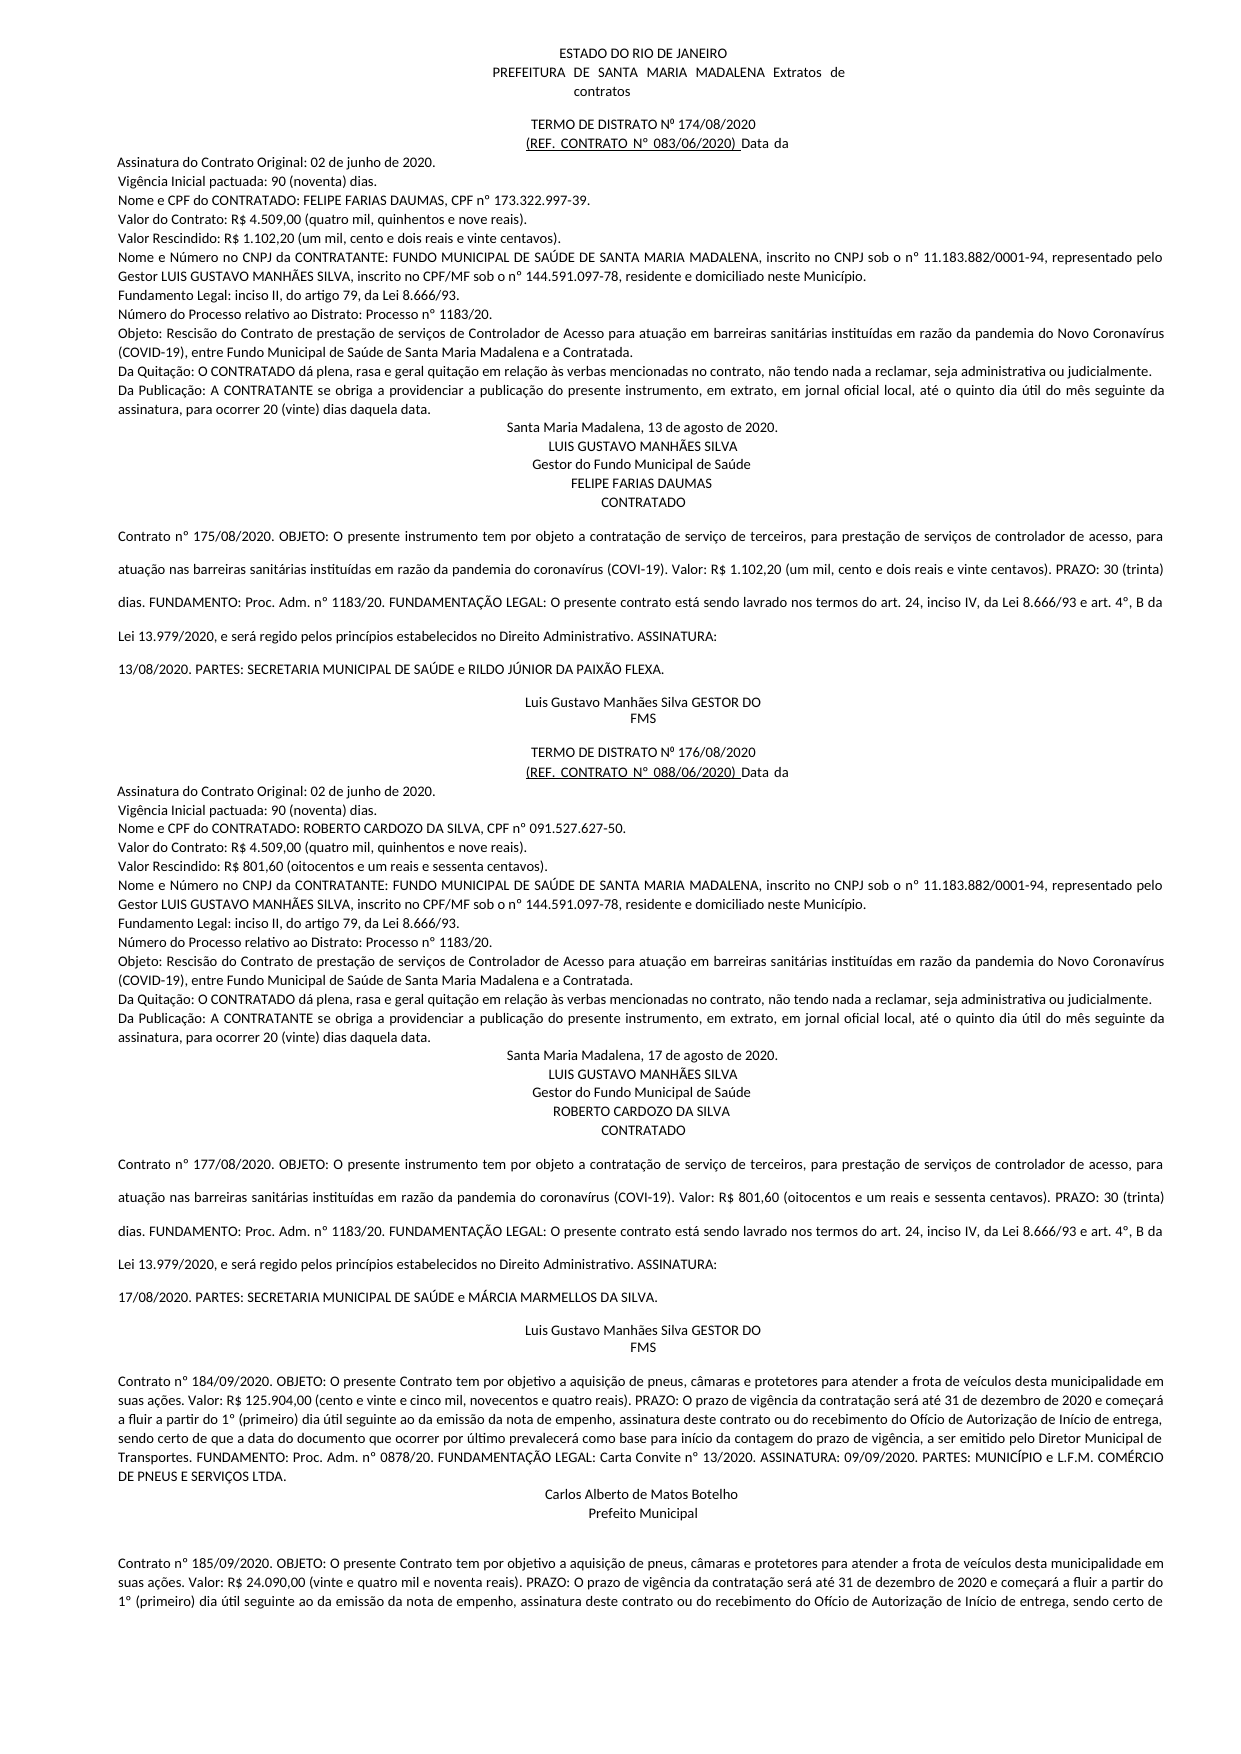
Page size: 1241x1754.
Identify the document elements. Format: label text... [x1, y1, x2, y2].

text Fundamento Legal: inciso II, do artigo 79, da Lei 8.666/93. [118, 286, 1166, 304]
text 17/08/2020. PARTES: SECRETARIA MUNICIPAL DE SAÚDE e MÁRCIA MARMELLOS DA SILVA. [118, 1289, 1166, 1307]
text LUIS GUSTAVO MANHÃES SILVA [521, 438, 765, 454]
text Valor do Contrato: R$ 4.509,00 (quatro mil, quinhentos e nove reais). [118, 839, 1166, 856]
text Contrato nº 175/08/2020. OBJETO: O presente instrumento tem por objeto a contratação de serviço de terceiros, para prestação de serviços de controlador de acesso, para atuação nas barreiras sanitárias instituídas em razão da pandemia do coronavírus (COVI-19). Valor: R$ 1.102,20 (um mil, cento e dois reais e vinte centavos). PRAZO: 30 (trinta) dias. FUNDAMENTO: Proc. Adm. nº 1183/20. FUNDAMENTAÇÃO LEGAL: O presente contrato está sendo lavrado nos termos do art. 24, inciso IV, da Lei 8.666/93 e art. 4º, B da Lei 13.979/2020, e será regido pelos princípios estabelecidos no Direito Administrativo. ASSINATURA: [118, 527, 1166, 645]
text Da Publicação: A CONTRATANTE se obriga a providenciar a publicação do presente instrumento, em extrato, em jornal oficial local, até o quinto dia útil do mês seguinte da assinatura, para ocorrer 20 (vinte) dias daquela data. [118, 381, 1166, 418]
text Nome e Número no CNPJ da CONTRATANTE: FUNDO MUNICIPAL DE SAÚDE DE SANTA MARIA MADALENA, inscrito no CNPJ sob o nº 11.183.882/0001-94, representado pelo Gestor LUIS GUSTAVO MANHÃES SILVA, inscrito no CPF/MF sob o nº 144.591.097-78, residente e domiciliado neste Município. [118, 248, 1166, 285]
text Fundamento Legal: inciso II, do artigo 79, da Lei 8.666/93. [118, 914, 1166, 932]
text Contrato nº 184/09/2020. OBJETO: O presente Contrato tem por objetivo a aquisição de pneus, câmaras e protetores para atender a frota de veículos desta municipalidade em suas ações. Valor: R$ 125.904,00 (cento e vinte e cinco mil, novecentos e quatro reais). PRAZO: O prazo de vigência da contratação será até 31 de dezembro de 2020 e começará a fluir a partir do 1º (primeiro) dia útil seguinte ao da emissão da nota de empenho, assinatura deste contrato ou do recebimento do Ofício de Autorização de Início de entrega, sendo certo de que a data do documento que ocorrer por último prevalecerá como base para início da contagem do prazo de vigência, a ser emitido pelo Diretor Municipal de Transportes. FUNDAMENTO: Proc. Adm. nº 0878/20. FUNDAMENTAÇÃO LEGAL: Carta Convite nº 13/2020. ASSINATURA: 09/09/2020. PARTES: MUNICÍPIO e L.F.M. COMÉRCIO DE PNEUS E SERVIÇOS LTDA. [118, 1372, 1166, 1485]
text Valor Rescindido: R$ 1.102,20 (um mil, cento e dois reais e vinte centavos). [118, 229, 1166, 247]
text Contrato nº 185/09/2020. OBJETO: O presente Contrato tem por objetivo a aquisição de pneus, câmaras e protetores para atender a frota de veículos desta municipalidade em suas ações. Valor: R$ 24.090,00 (vinte e quatro mil e noventa reais). PRAZO: O prazo de vigência da contratação será até 31 de dezembro de 2020 e começará a fluir a partir do 1º (primeiro) dia útil seguinte ao da emissão da nota de empenho, assinatura deste contrato ou do recebimento do Ofício de Autorização de Início de entrega, sendo certo de [118, 1554, 1166, 1610]
text CONTRATADO [521, 494, 766, 510]
text Vigência Inicial pactuada: 90 (noventa) dias. [118, 801, 1166, 818]
text Luis Gustavo Manhães Silva GESTOR DO FMS [521, 1322, 765, 1356]
text FELIPE FARIAS DAUMAS [521, 475, 765, 492]
text TERMO DE DISTRATO N0 174/08/2020 [521, 116, 765, 133]
text PREFEITURA DE SANTA MARIA MADALENA Extratos de contratos [492, 63, 846, 100]
text ROBERTO CARDOZO DA SILVA [521, 1103, 765, 1120]
text 13/08/2020. PARTES: SECRETARIA MUNICIPAL DE SAÚDE e RILDO JÚNIOR DA PAIXÃO FLEXA. [118, 661, 1166, 678]
text Valor do Contrato: R$ 4.509,00 (quatro mil, quinhentos e nove reais). [118, 211, 1166, 228]
text Valor Rescindido: R$ 801,60 (oitocentos e um reais e sessenta centavos). [118, 858, 1166, 875]
text Da Quitação: O CONTRATADO dá plena, rasa e geral quitação em relação às verbas mencionadas no contrato, não tendo nada a reclamar, seja administrativa ou judicialmente. [118, 990, 1166, 1008]
text ESTADO DO RIO DE JANEIRO [521, 45, 765, 62]
text Da Quitação: O CONTRATADO dá plena, rasa e geral quitação em relação às verbas mencionadas no contrato, não tendo nada a reclamar, seja administrativa ou judicialmente. [118, 362, 1166, 380]
text Santa Maria Madalena, 17 de agosto de 2020. [118, 1047, 1166, 1064]
text Nome e CPF do CONTRATADO: FELIPE FARIAS DAUMAS, CPF nº 173.322.997-39. [118, 192, 1166, 209]
text (REF. CONTRATO Nº 088/06/2020) Data da Assinatura do Contrato Original: 02 de junho de 2020. [117, 763, 788, 799]
text Gestor do Fundo Municipal de Saúde [521, 456, 765, 473]
text Objeto: Rescisão do Contrato de prestação de serviços de Controlador de Acesso para atuação em barreiras sanitárias instituídas em razão da pandemia do Novo Coronavírus (COVID-19), entre Fundo Municipal de Saúde de Santa Maria Madalena e a Contratada. [118, 324, 1166, 361]
text TERMO DE DISTRATO N0 176/08/2020 [521, 744, 765, 761]
text Objeto: Rescisão do Contrato de prestação de serviços de Controlador de Acesso para atuação em barreiras sanitárias instituídas em razão da pandemia do Novo Coronavírus (COVID-19), entre Fundo Municipal de Saúde de Santa Maria Madalena e a Contratada. [118, 952, 1166, 989]
text Luis Gustavo Manhães Silva GESTOR DO FMS [521, 694, 765, 728]
text LUIS GUSTAVO MANHÃES SILVA [521, 1066, 765, 1082]
text Número do Processo relativo ao Distrato: Processo nº 1183/20. [118, 933, 1166, 951]
text Santa Maria Madalena, 13 de agosto de 2020. [118, 419, 1166, 436]
text Carlos Alberto de Matos Botelho [521, 1486, 765, 1503]
text Vigência Inicial pactuada: 90 (noventa) dias. [118, 173, 1166, 190]
text Número do Processo relativo ao Distrato: Processo nº 1183/20. [118, 305, 1166, 323]
text Contrato nº 177/08/2020. OBJETO: O presente instrumento tem por objeto a contratação de serviço de terceiros, para prestação de serviços de controlador de acesso, para atuação nas barreiras sanitárias instituídas em razão da pandemia do coronavírus (COVI-19). Valor: R$ 801,60 (oitocentos e um reais e sessenta centavos). PRAZO: 30 (trinta) dias. FUNDAMENTO: Proc. Adm. nº 1183/20. FUNDAMENTAÇÃO LEGAL: O presente contrato está sendo lavrado nos termos do art. 24, inciso IV, da Lei 8.666/93 e art. 4º, B da Lei 13.979/2020, e será regido pelos princípios estabelecidos no Direito Administrativo. ASSINATURA: [118, 1155, 1166, 1273]
text Da Publicação: A CONTRATANTE se obriga a providenciar a publicação do presente instrumento, em extrato, em jornal oficial local, até o quinto dia útil do mês seguinte da assinatura, para ocorrer 20 (vinte) dias daquela data. [118, 1009, 1166, 1046]
text Nome e Número no CNPJ da CONTRATANTE: FUNDO MUNICIPAL DE SAÚDE DE SANTA MARIA MADALENA, inscrito no CNPJ sob o nº 11.183.882/0001-94, representado pelo Gestor LUIS GUSTAVO MANHÃES SILVA, inscrito no CPF/MF sob o nº 144.591.097-78, residente e domiciliado neste Município. [118, 877, 1166, 913]
text (REF. CONTRATO Nº 083/06/2020) Data da Assinatura do Contrato Original: 02 de junho de 2020. [117, 135, 788, 171]
text Prefeito Municipal [521, 1505, 765, 1521]
text Nome e CPF do CONTRATADO: ROBERTO CARDOZO DA SILVA, CPF nº 091.527.627-50. [118, 820, 1166, 837]
text Gestor do Fundo Municipal de Saúde [521, 1084, 765, 1101]
text CONTRATADO [521, 1122, 766, 1138]
